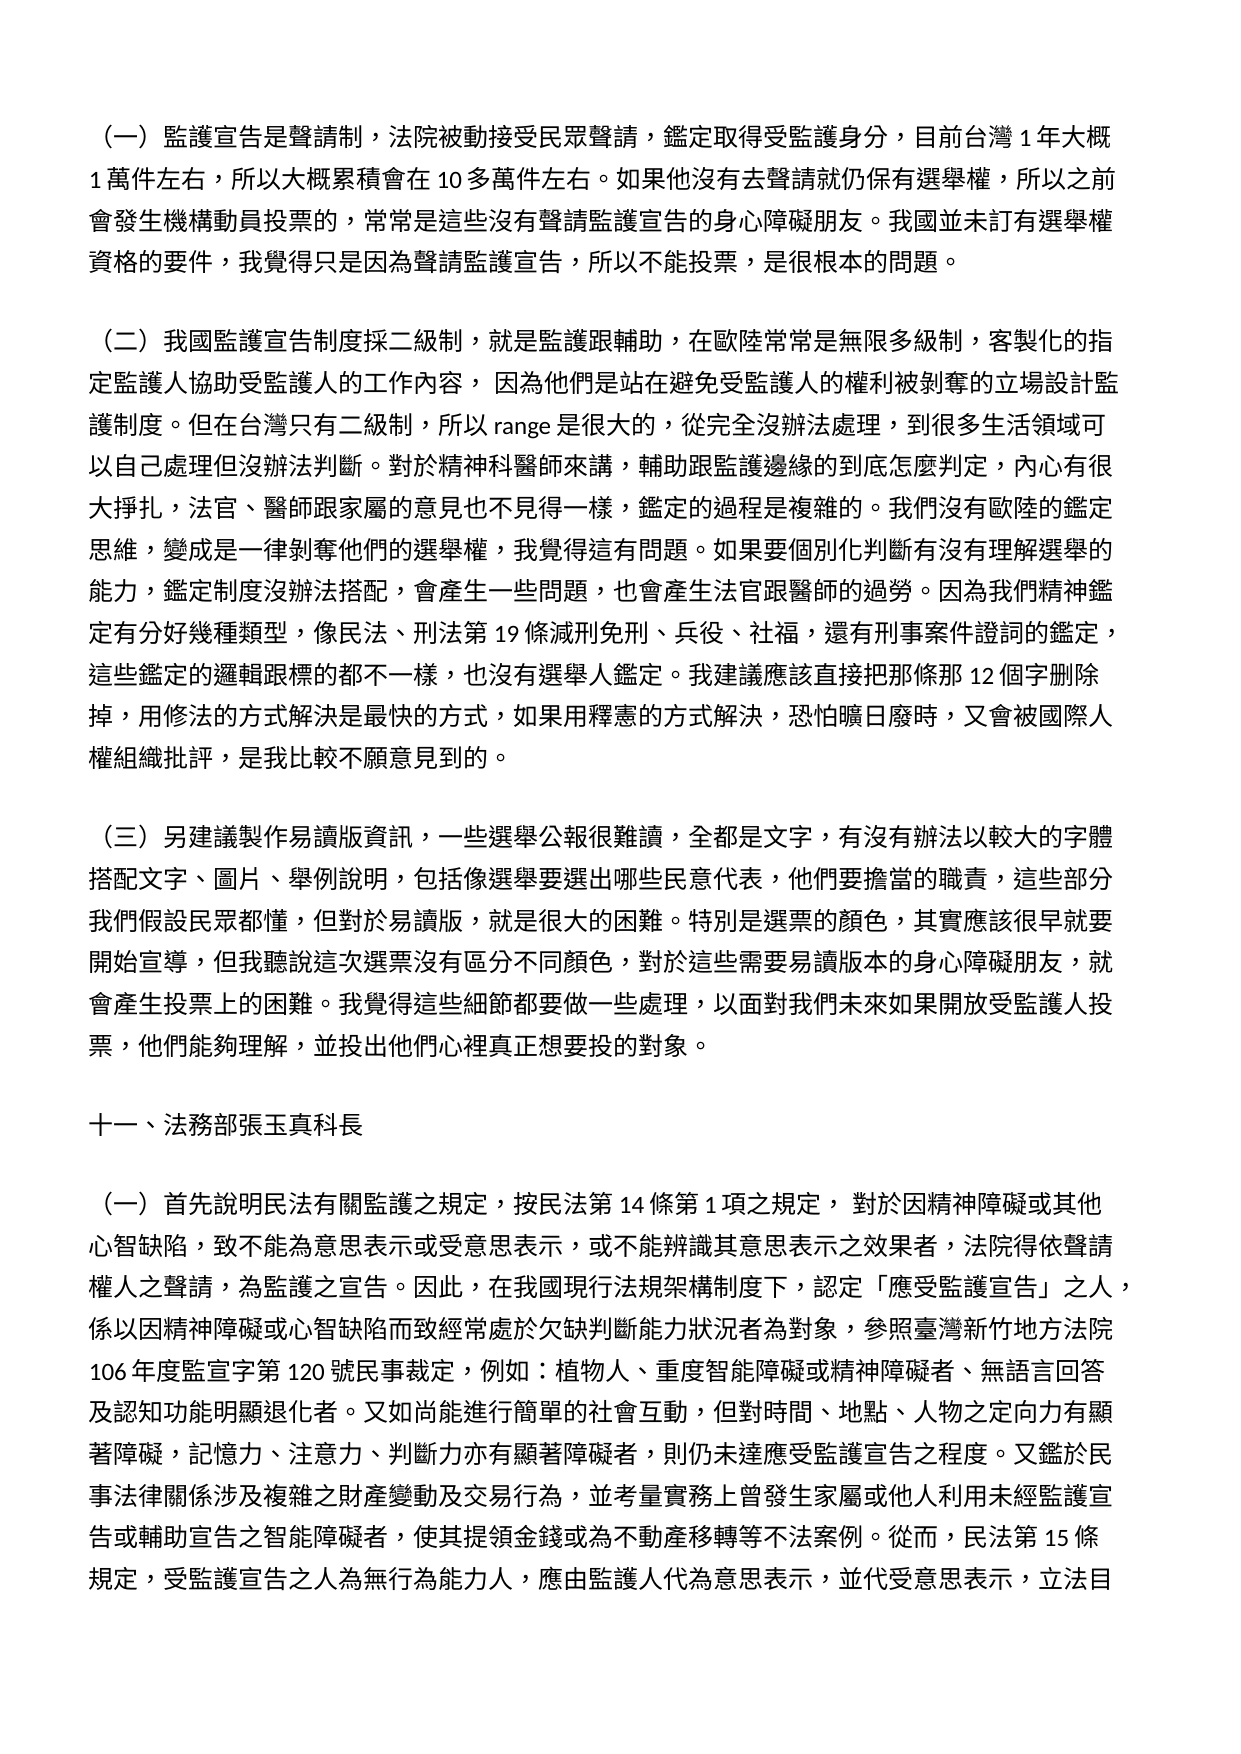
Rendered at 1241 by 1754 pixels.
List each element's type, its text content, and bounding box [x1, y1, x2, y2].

text 十一、法務部張玉真科長 [89, 1100, 1122, 1141]
text （二）我國監護宣告制度採二級制，就是監護跟輔助，在歐陸常常是無限多級制，客製化的指定監護人協助受監護人的工作內容， 因為他們是站在避免受監護人的權利被剝奪的立場設計監護制度。但在台灣只有二級制，所以range 是很大的，從完全沒辦法處理，到很多生活領域可以自己處理但沒辦法判斷。對於精神科醫師來講，輔助跟監護邊緣的到底怎麼判定，內心有很大掙扎，法官、醫師跟家屬的意見也不見得一樣，鑑定的過程是複雜的。我們沒有歐陸的鑑定思維，變成是一律剝奪他們的選舉權，我覺得這有問題。如果要個別化判斷有沒有理解選舉的能力，鑑定制度沒辦法搭配，會產生一些問題，也會產生法官跟醫師的過勞。因為我們精神鑑定有分好幾種類型，像民法、刑法第19條減刑免刑、兵役、社福，還有刑事案件證詞的鑑定，這些鑑定的邏輯跟標的都不一樣，也沒有選舉人鑑定。我建議應該直接把那條那12個字删除掉，用修法的方式解決是最快的方式，如果用釋憲的方式解決，恐怕曠日廢時，又會被國際人權組織批評，是我比較不願意見到的。 [89, 316, 1122, 775]
text （三）另建議製作易讀版資訊，一些選舉公報很難讀，全都是文字，有沒有辦法以較大的字體搭配文字、圖片、舉例說明，包括像選舉要選出哪些民意代表，他們要擔當的職責，這些部分我們假設民眾都懂，但對於易讀版，就是很大的困難。特別是選票的顏色，其實應該很早就要開始宣導，但我聽說這次選票沒有區分不同顏色，對於這些需要易讀版本的身心障礙朋友，就會產生投票上的困難。我覺得這些細節都要做一些處理，以面對我們未來如果開放受監護人投票，他們能夠理解，並投出他們心裡真正想要投的對象。 [89, 812, 1122, 1062]
text （一）監護宣告是聲請制，法院被動接受民眾聲請，鑑定取得受監護身分，目前台灣1年大概1萬件左右，所以大概累積會在10多萬件左右。如果他沒有去聲請就仍保有選舉權，所以之前會發生機構動員投票的，常常是這些沒有聲請監護宣告的身心障礙朋友。我國並未訂有選舉權資格的要件，我覺得只是因為聲請監護宣告，所以不能投票，是很根本的問題。 [89, 112, 1122, 279]
text （一）首先說明民法有關監護之規定，按民法第14條第1項之規定， 對於因精神障礙或其他心智缺陷，致不能為意思表示或受意思表示，或不能辨識其意思表示之效果者，法院得依聲請權人之聲請，為監護之宣告。因此，在我國現行法規架構制度下，認定「應受監護宣告」之人，係以因精神障礙或心智缺陷而致經常處於欠缺判斷能力狀況者為對象，參照臺灣新竹地方法院 106年度監宣字第120號民事裁定，例如：植物人、重度智能障礙或精神障礙者、無語言回答及認知功能明顯退化者。又如尚能進行簡單的社會互動，但對時間、地點、人物之定向力有顯著障礙，記憶力、注意力、判斷力亦有顯著障礙者，則仍未達應受監護宣告之程度。又鑑於民事法律關係涉及複雜之財產變動及交易行為，並考量實務上曾發生家屬或他人利用未經監護宣告或輔助宣告之智能障礙者，使其提領金錢或為不動產移轉等不法案例。從而，民法第15條規定，受監護宣告之人為無行為能力人，應由監護人代為意思表示，並代受意思表示，立法目的係為保護欠缺意思能力之人。 [89, 1179, 1122, 1596]
